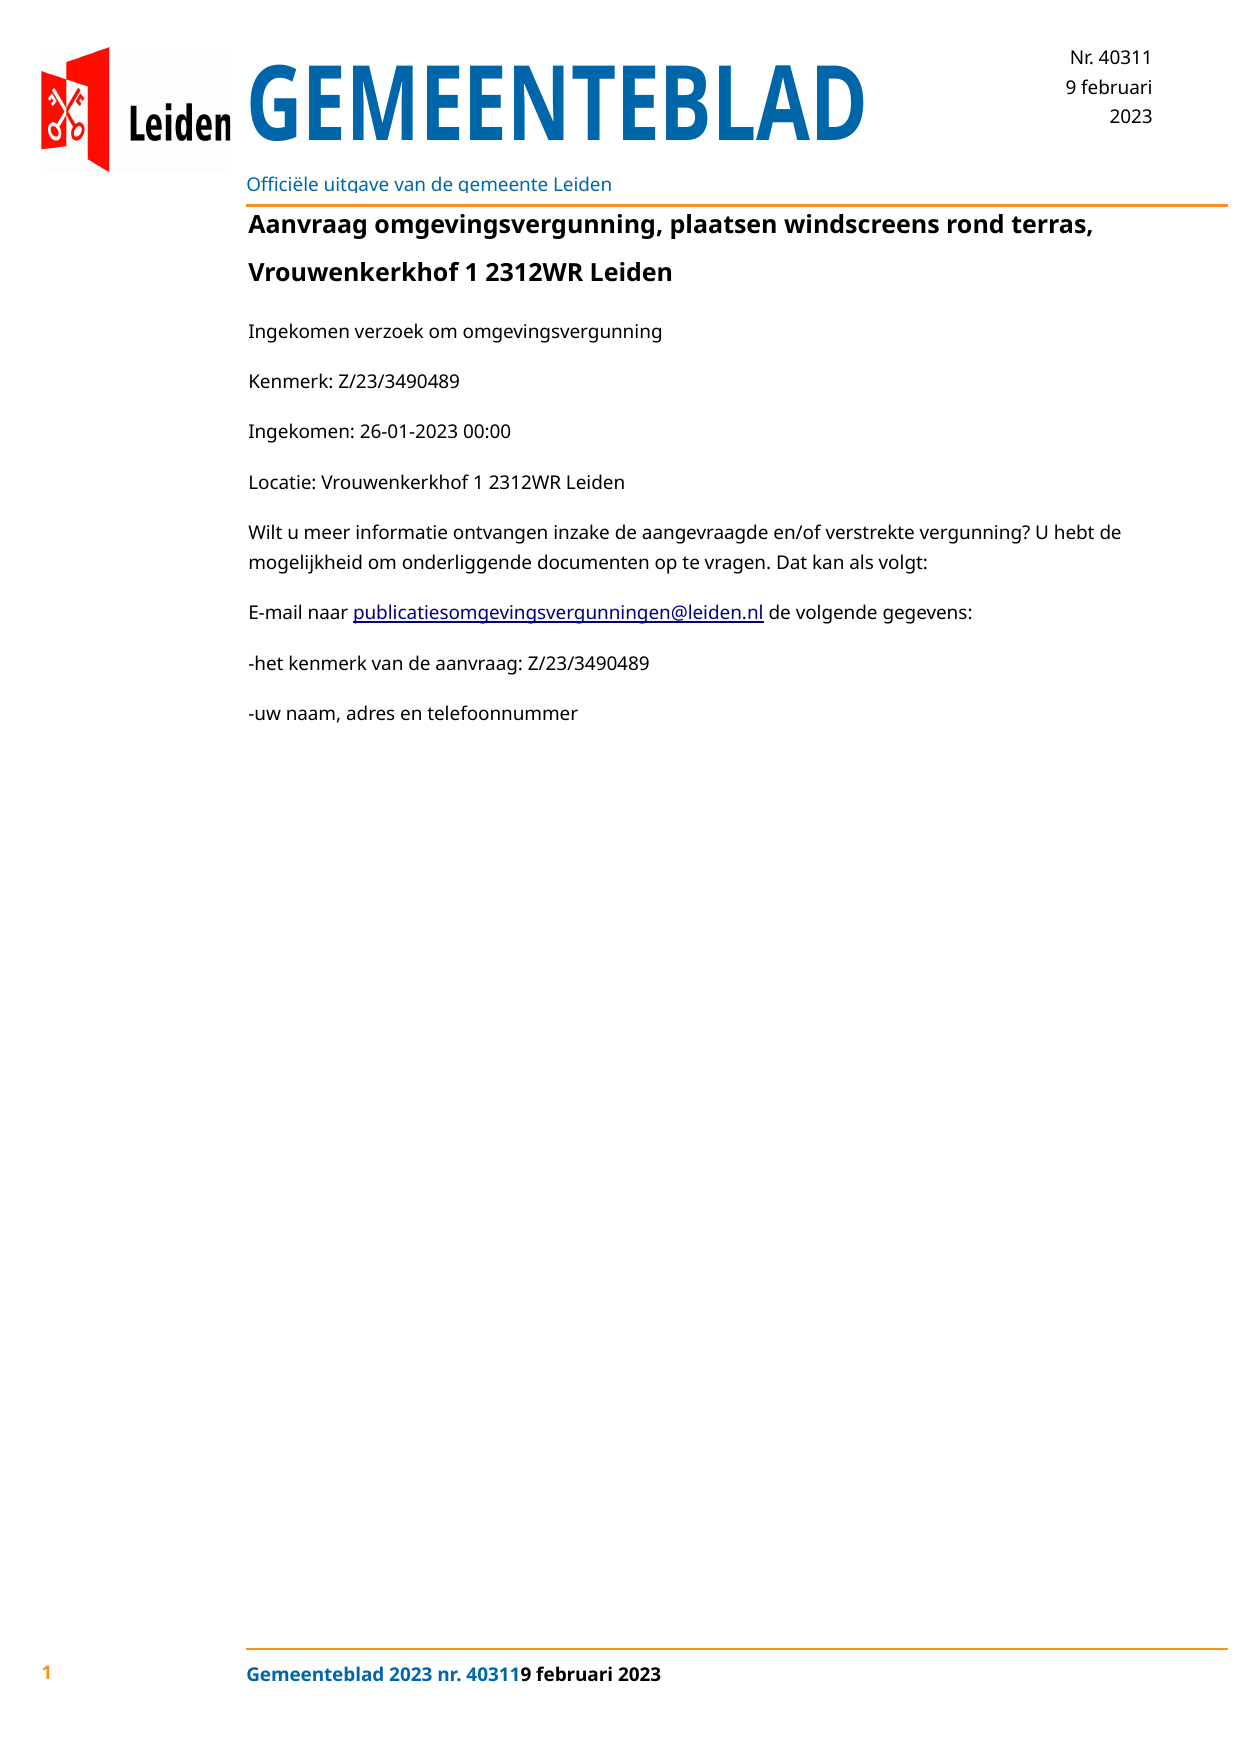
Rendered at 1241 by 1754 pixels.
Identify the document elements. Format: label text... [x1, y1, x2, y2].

text Aanvraag omgevingsvergunning, plaatsen windscreens rond terras, Vrouwenkerkhof 1 2312WR Leiden [248, 207, 1152, 288]
picture [41, 47, 231, 172]
text Kenmerk: Z/23/3490489 [248, 368, 1152, 394]
text Ingekomen: 26-01-2023 00:00 [248, 419, 1152, 444]
text Ingekomen verzoek om omgevingsvergunning [248, 318, 1152, 344]
text -het kenmerk van de aanvraag: Z/23/3490489 [248, 650, 1152, 676]
text Wilt u meer informatie ontvangen inzake de aangevraagde en/of verstrekte vergunning? U hebt de mogelijkheid om onderliggende documenten op te vragen. Dat kan als volgt: [248, 519, 1152, 575]
text E-mail naar publicatiesomgevingsvergunningen@leiden.nl de volgende gegevens: [248, 599, 1152, 625]
text Locatie: Vrouwenkerkhof 1 2312WR Leiden [248, 469, 1152, 495]
text -uw naam, adres en telefoonnummer [248, 700, 1152, 726]
